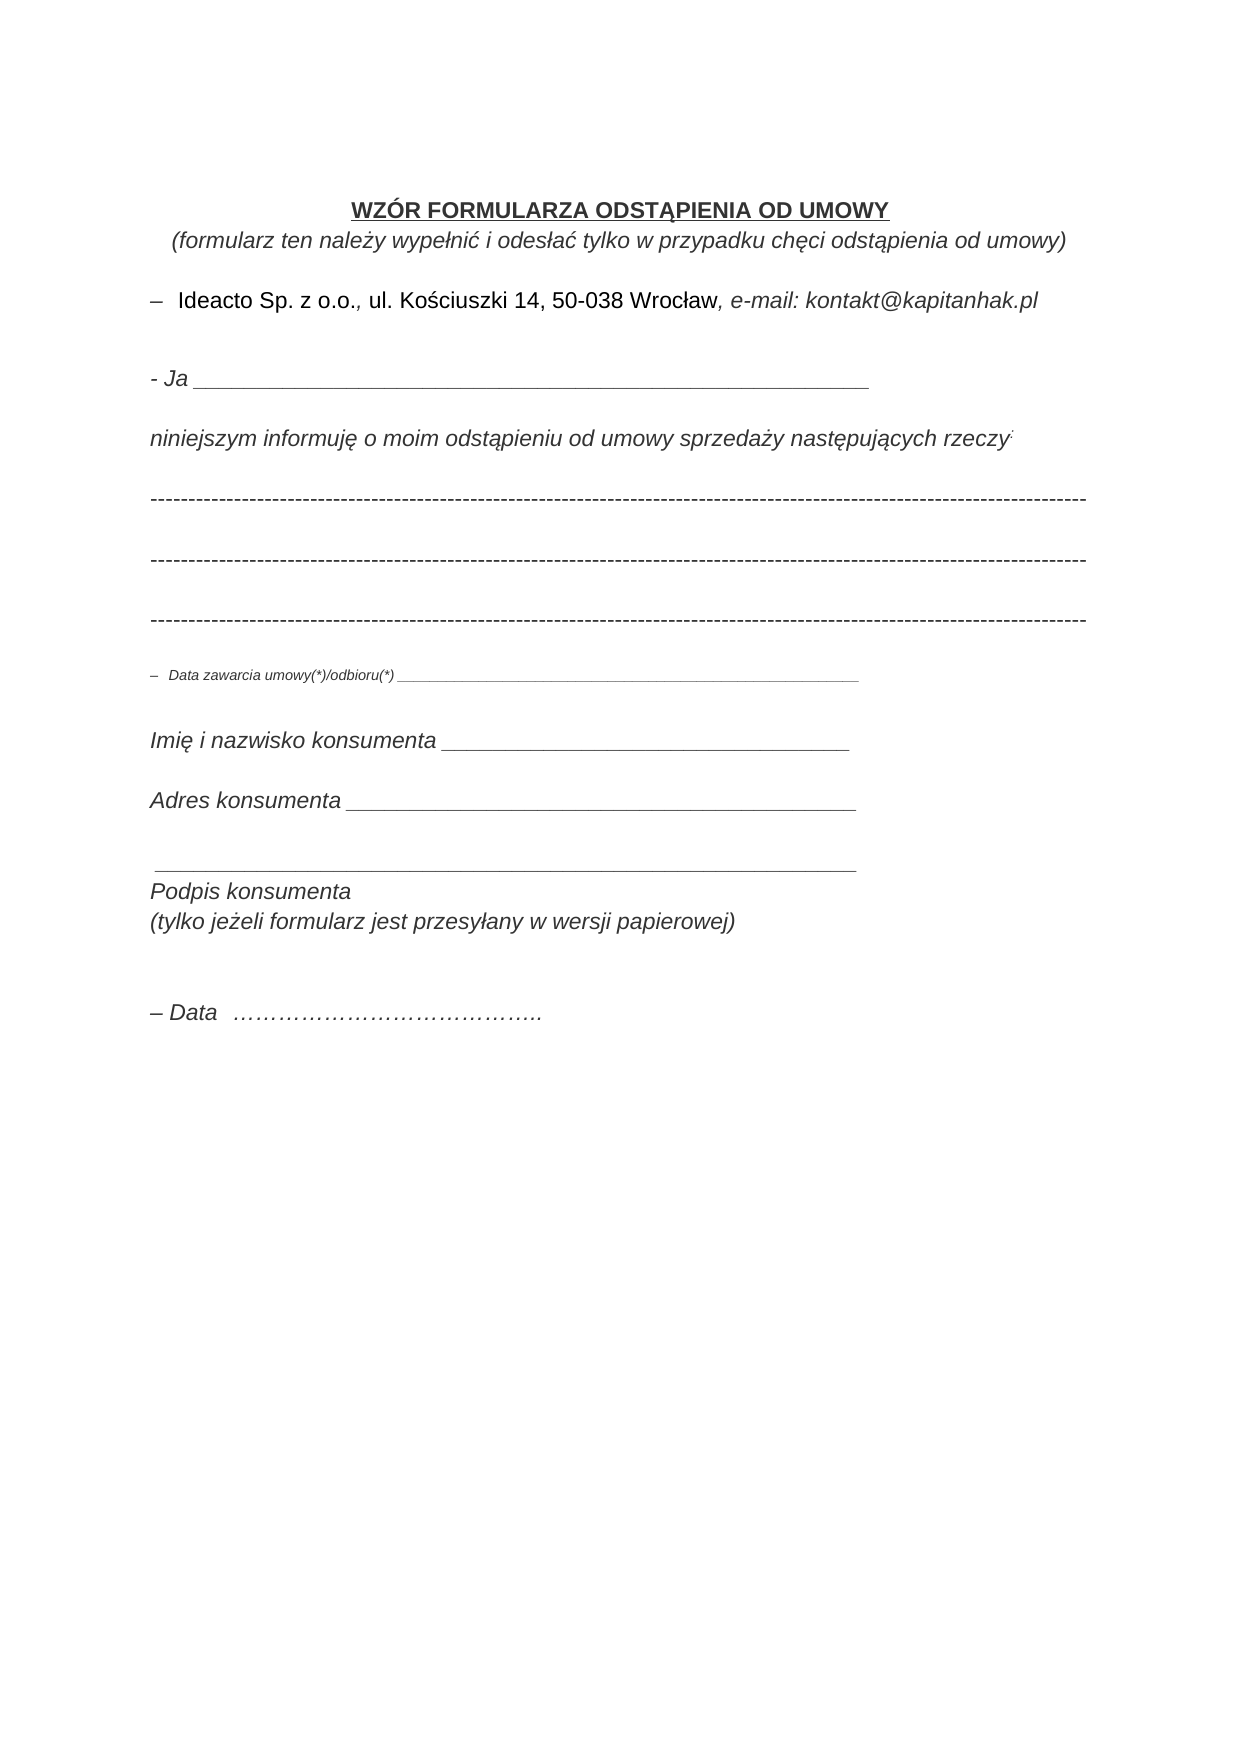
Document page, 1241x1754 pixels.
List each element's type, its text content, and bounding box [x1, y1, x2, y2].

text --------------------------------------------------------------------------------------------------------------------------- [150, 606, 1091, 633]
text (formularz ten należy wypełnić i odesłać tylko w przypadku chęci odstąpienia od umowy) [150, 227, 1091, 253]
text _______________________________________________________ [150, 848, 1091, 874]
text – Data zawarcia umowy(*)/odbioru(*) _________________________________________________________ [150, 667, 1091, 693]
text WZÓR FORMULARZA ODSTĄPIENIA OD UMOWY [150, 197, 1091, 223]
text --------------------------------------------------------------------------------------------------------------------------- [150, 485, 1091, 512]
text --------------------------------------------------------------------------------------------------------------------------- [150, 546, 1091, 572]
text Adres konsumenta ________________________________________ [150, 787, 1091, 814]
text Podpis konsumenta [150, 878, 1091, 904]
text – Data ………………………………….. [150, 999, 1091, 1025]
text Imię i nazwisko konsumenta ________________________________ [150, 727, 1091, 753]
text – Ideacto Sp. z o.o., ul. Kościuszki 14, 50-038 Wrocław, e-mail: kontakt@kapitanhak.pl [150, 287, 1091, 314]
text (tylko jeżeli formularz jest przesyłany w wersji papierowej) [150, 908, 1091, 935]
text niniejszym informuję o moim odstąpieniu od umowy sprzedaży następujących rzeczy: [150, 425, 1091, 451]
text - Ja _____________________________________________________ [150, 364, 1091, 391]
